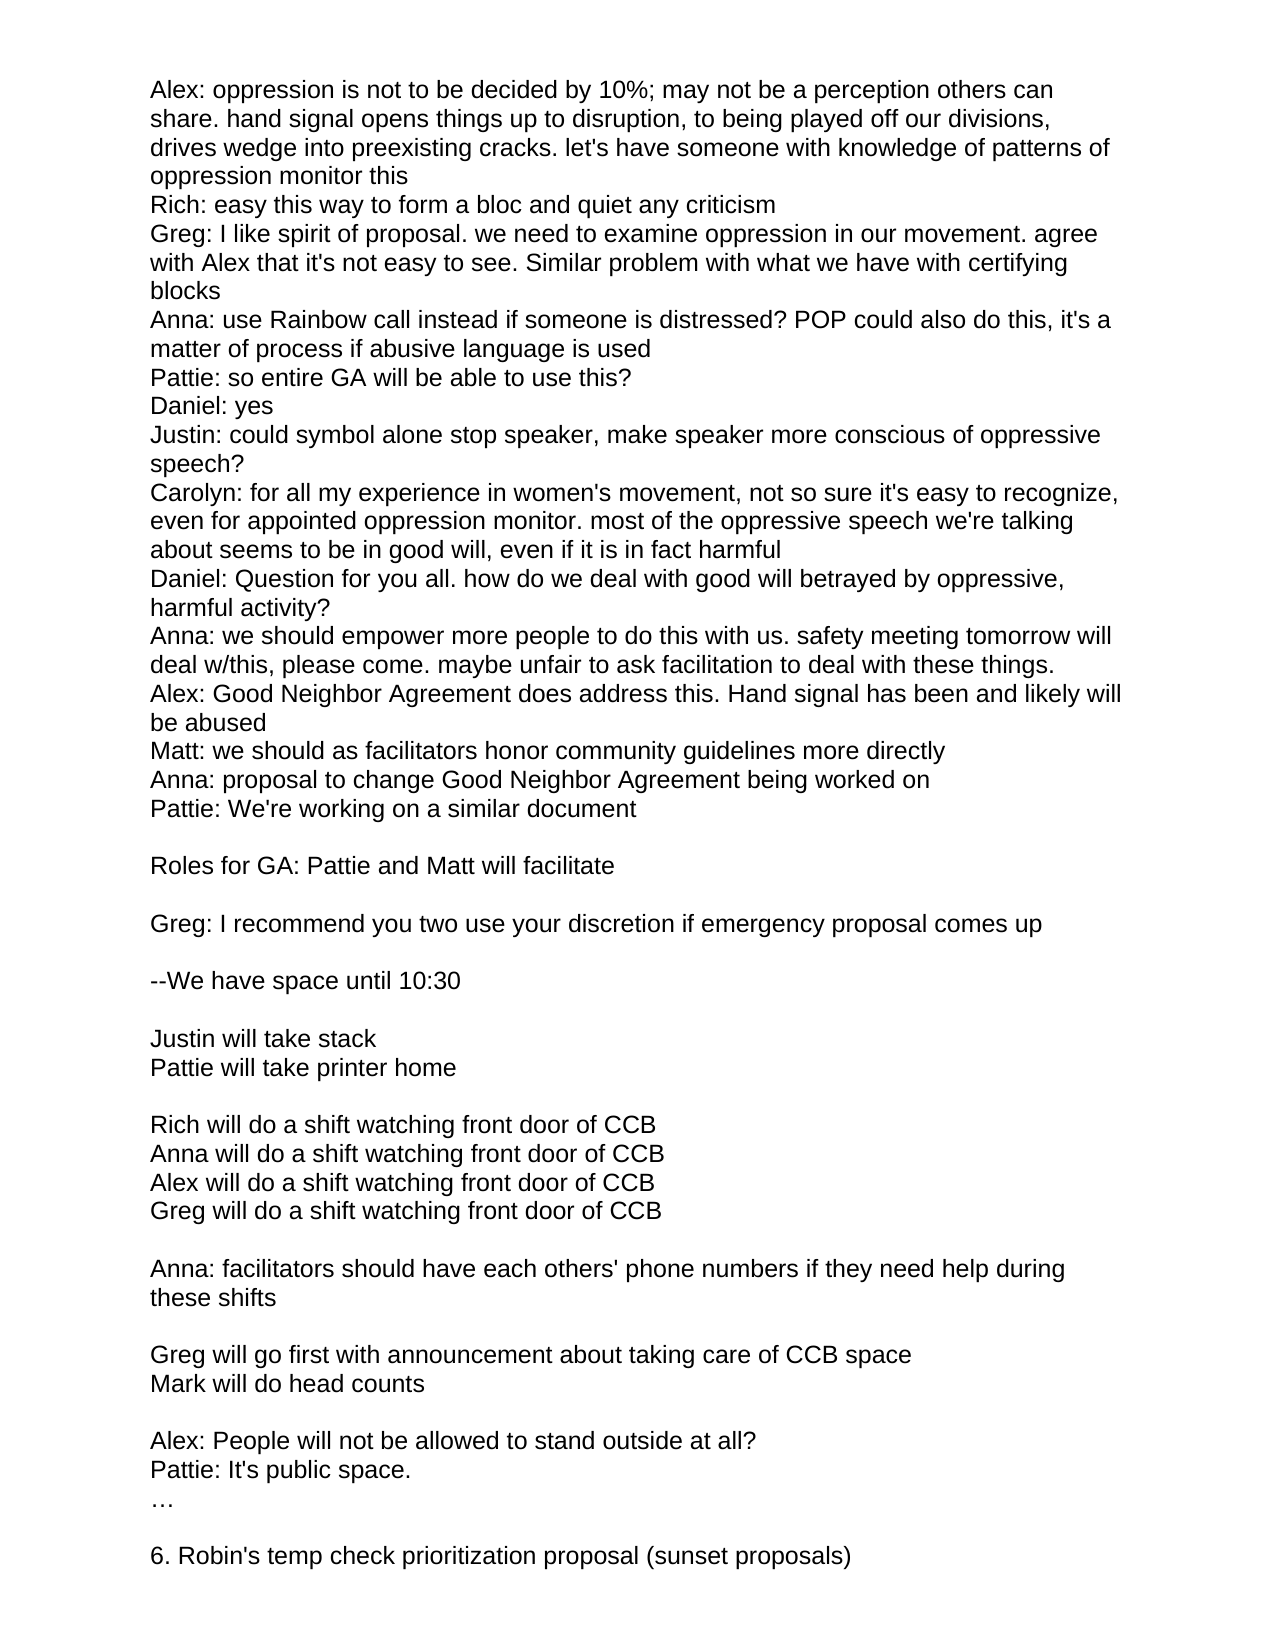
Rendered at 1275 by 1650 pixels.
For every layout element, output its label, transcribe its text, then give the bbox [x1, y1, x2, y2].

text Rich: easy this way to form a bloc and quiet any criticism [150, 190, 1125, 219]
text Daniel: yes [150, 391, 1125, 420]
text Pattie: It's public space. [150, 1455, 1125, 1484]
text 6. Robin's temp check prioritization proposal (sunset proposals) [150, 1541, 1125, 1570]
text --We have space until 10:30 [150, 966, 1125, 995]
text Alex will do a shift watching front door of CCB [150, 1167, 1125, 1196]
text Roles for GA: Pattie and Matt will facilitate [150, 851, 1125, 880]
text Justin will take stack [150, 1024, 1125, 1052]
text Alex: People will not be allowed to stand outside at all? [150, 1426, 1125, 1455]
text Justin: could symbol alone stop speaker, make speaker more conscious of oppressive speech? [150, 420, 1125, 477]
text Alex: oppression is not to be decided by 10%; may not be a perception others can share. hand signal opens things up to disruption, to being played off our divisions, drives wedge into preexisting cracks. let's have someone with knowledge of patterns of oppression monitor this [150, 75, 1125, 190]
text Rich will do a shift watching front door of CCB [150, 1110, 1125, 1139]
text … [150, 1484, 1125, 1512]
text Mark will do head counts [150, 1369, 1125, 1397]
text Pattie will take printer home [150, 1052, 1125, 1081]
text Matt: we should as facilitators honor community guidelines more directly [150, 736, 1125, 765]
text Greg: I like spirit of proposal. we need to examine oppression in our movement. agree with Alex that it's not easy to see. Similar problem with what we have with certifying blocks [150, 219, 1125, 305]
text Daniel: Question for you all. how do we deal with good will betrayed by oppressive, harmful activity? [150, 564, 1125, 621]
text Greg will do a shift watching front door of CCB [150, 1196, 1125, 1225]
text Alex: Good Neighbor Agreement does address this. Hand signal has been and likely will be abused [150, 679, 1125, 736]
text Greg will go first with announcement about taking care of CCB space [150, 1340, 1125, 1369]
text Anna: use Rainbow call instead if someone is distressed? POP could also do this, it's a matter of process if abusive language is used [150, 305, 1125, 362]
text Pattie: so entire GA will be able to use this? [150, 362, 1125, 391]
text Anna: facilitators should have each others' phone numbers if they need help during these shifts [150, 1254, 1125, 1311]
text Greg: I recommend you two use your discretion if emergency proposal comes up [150, 909, 1125, 937]
text Anna: proposal to change Good Neighbor Agreement being worked on [150, 765, 1125, 794]
text Anna: we should empower more people to do this with us. safety meeting tomorrow will deal w/this, please come. maybe unfair to ask facilitation to deal with these things. [150, 621, 1125, 679]
text Carolyn: for all my experience in women's movement, not so sure it's easy to recognize, even for appointed oppression monitor. most of the oppressive speech we're talking about seems to be in good will, even if it is in fact harmful [150, 477, 1125, 564]
text Pattie: We're working on a similar document [150, 794, 1125, 822]
text Anna will do a shift watching front door of CCB [150, 1139, 1125, 1167]
